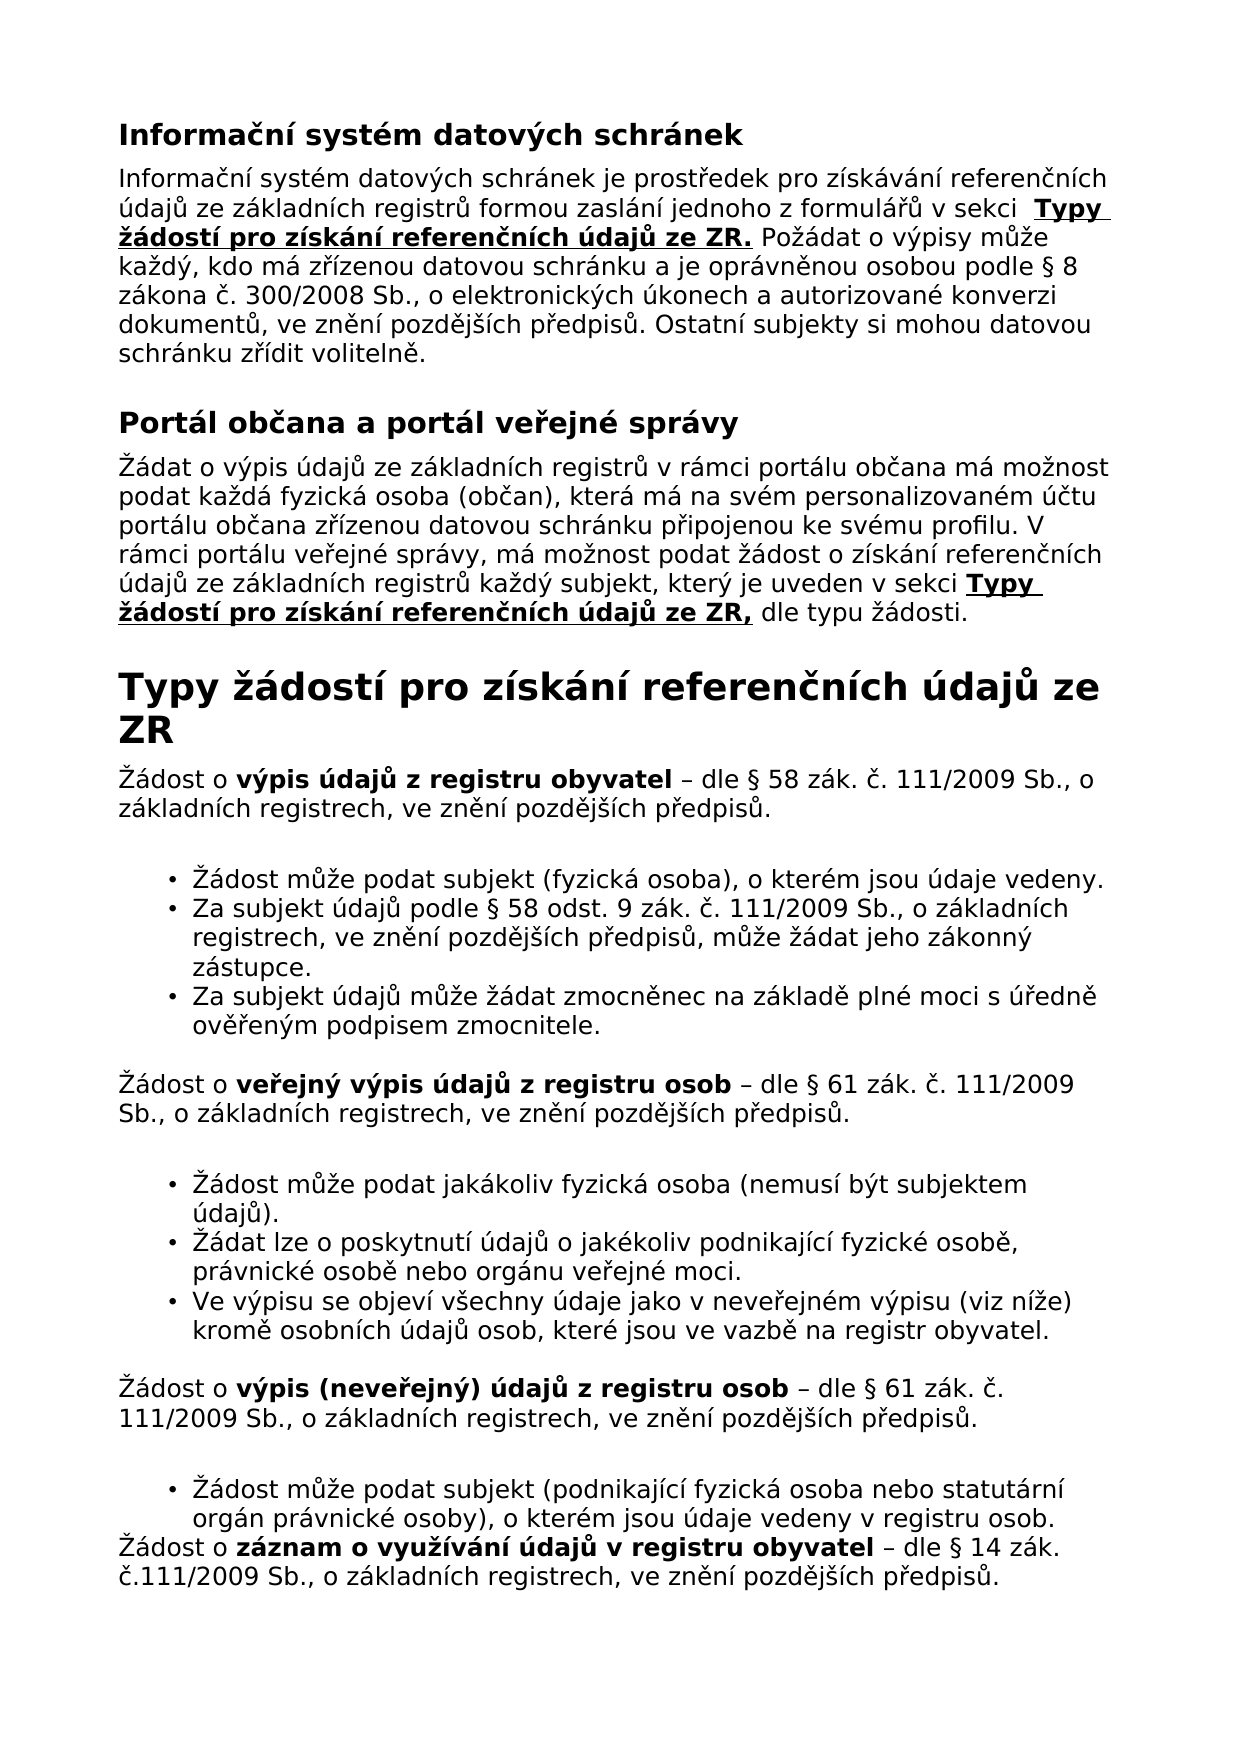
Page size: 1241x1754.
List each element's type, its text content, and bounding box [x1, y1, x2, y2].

text Žádost o výpis (neveřejný) údajů z registru osob – dle § 61 zák. č. 111/2009 Sb., o základních registrech, ve znění pozdějších předpisů. [118, 1374, 1122, 1433]
subtitle Typy žádostí pro získání referenčních údajů ze ZR [118, 665, 1122, 752]
list Žádost může podat subjekt (fyzická osoba), o kterém jsou údaje vedeny. [177, 865, 1122, 894]
list Žádost může podat jakákoliv fyzická osoba (nemusí být subjektem údajů). [177, 1170, 1122, 1228]
subtitle Informační systém datových schránek [118, 118, 1122, 152]
text Žádost o výpis údajů z registru obyvatel – dle § 58 zák. č. 111/2009 Sb., o základních registrech, ve znění pozdějších předpisů. [118, 765, 1122, 823]
list Za subjekt údajů podle § 58 odst. 9 zák. č. 111/2009 Sb., o základních registrech, ve znění pozdějších předpisů, může žádat jeho zákonný zástupce. [177, 894, 1122, 982]
subtitle Portál občana a portál veřejné správy [118, 406, 1122, 440]
text Žádat o výpis údajů ze základních registrů v rámci portálu občana má možnost podat každá fyzická osoba (občan), která má na svém personalizovaném účtu portálu občana zřízenou datovou schránku připojenou ke svému profilu. V rámci portálu veřejné správy, má možnost podat žádost o získání referenčních údajů ze základních registrů každý subjekt, který je uveden v sekci Typy žádostí pro získání referenčních údajů ze ZR, dle typu žádosti. [118, 453, 1122, 628]
text Žádost o veřejný výpis údajů z registru osob – dle § 61 zák. č. 111/2009 Sb., o základních registrech, ve znění pozdějších předpisů. [118, 1070, 1122, 1128]
list Za subjekt údajů může žádat zmocněnec na základě plné moci s úředně ověřeným podpisem zmocnitele. [177, 982, 1122, 1040]
list Žádat lze o poskytnutí údajů o jakékoliv podnikající fyzické osobě, právnické osobě nebo orgánu veřejné moci. [177, 1228, 1122, 1287]
text Informační systém datových schránek je prostředek pro získávání referenčních údajů ze základních registrů formou zaslání jednoho z formulářů v sekci Typy žádostí pro získání referenčních údajů ze ZR. Požádat o výpisy může každý, kdo má zřízenou datovou schránku a je oprávněnou osobou podle § 8 zákona č. 300/2008 Sb., o elektronických úkonech a autorizované konverzi dokumentů, ve znění pozdějších předpisů. Ostatní subjekty si mohou datovou schránku zřídit volitelně. [118, 164, 1122, 369]
list Ve výpisu se objeví všechny údaje jako v neveřejném výpisu (viz níže) kromě osobních údajů osob, které jsou ve vazbě na registr obyvatel. [177, 1287, 1122, 1345]
text Žádost o záznam o využívání údajů v registru obyvatel – dle § 14 zák. č.111/2009 Sb., o základních registrech, ve znění pozdějších předpisů. [118, 1533, 1122, 1592]
list Žádost může podat subjekt (podnikající fyzická osoba nebo statutární orgán právnické osoby), o kterém jsou údaje vedeny v registru osob. [177, 1475, 1122, 1533]
